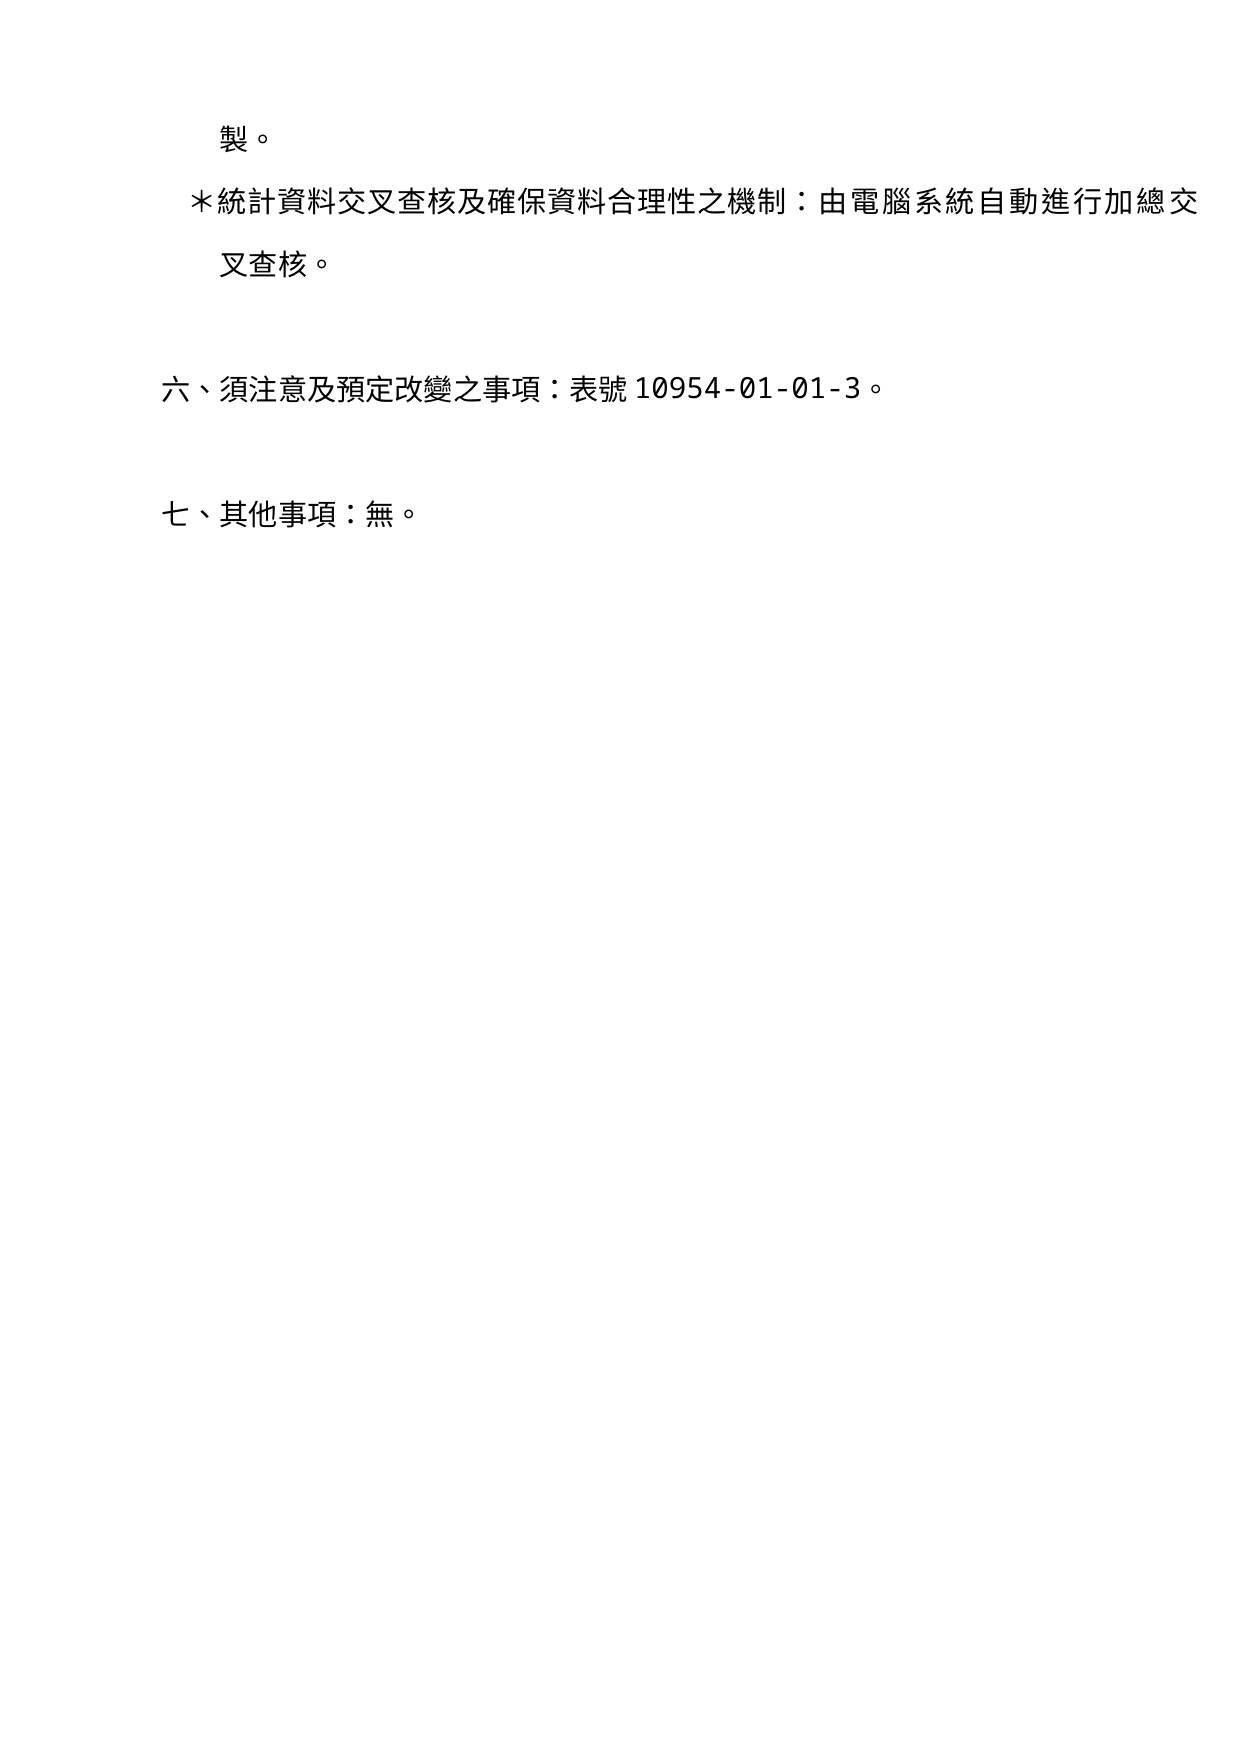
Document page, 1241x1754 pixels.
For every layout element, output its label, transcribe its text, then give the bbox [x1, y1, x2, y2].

table_header 製。 ＊統計資料交叉查核及確保資料合理性之機制：由電腦系統自動進行加總交叉查核。 六、須注意及預定改變之事項：表號10954-01-01-3。 七、其他事項：無。 [150, 96, 1209, 908]
